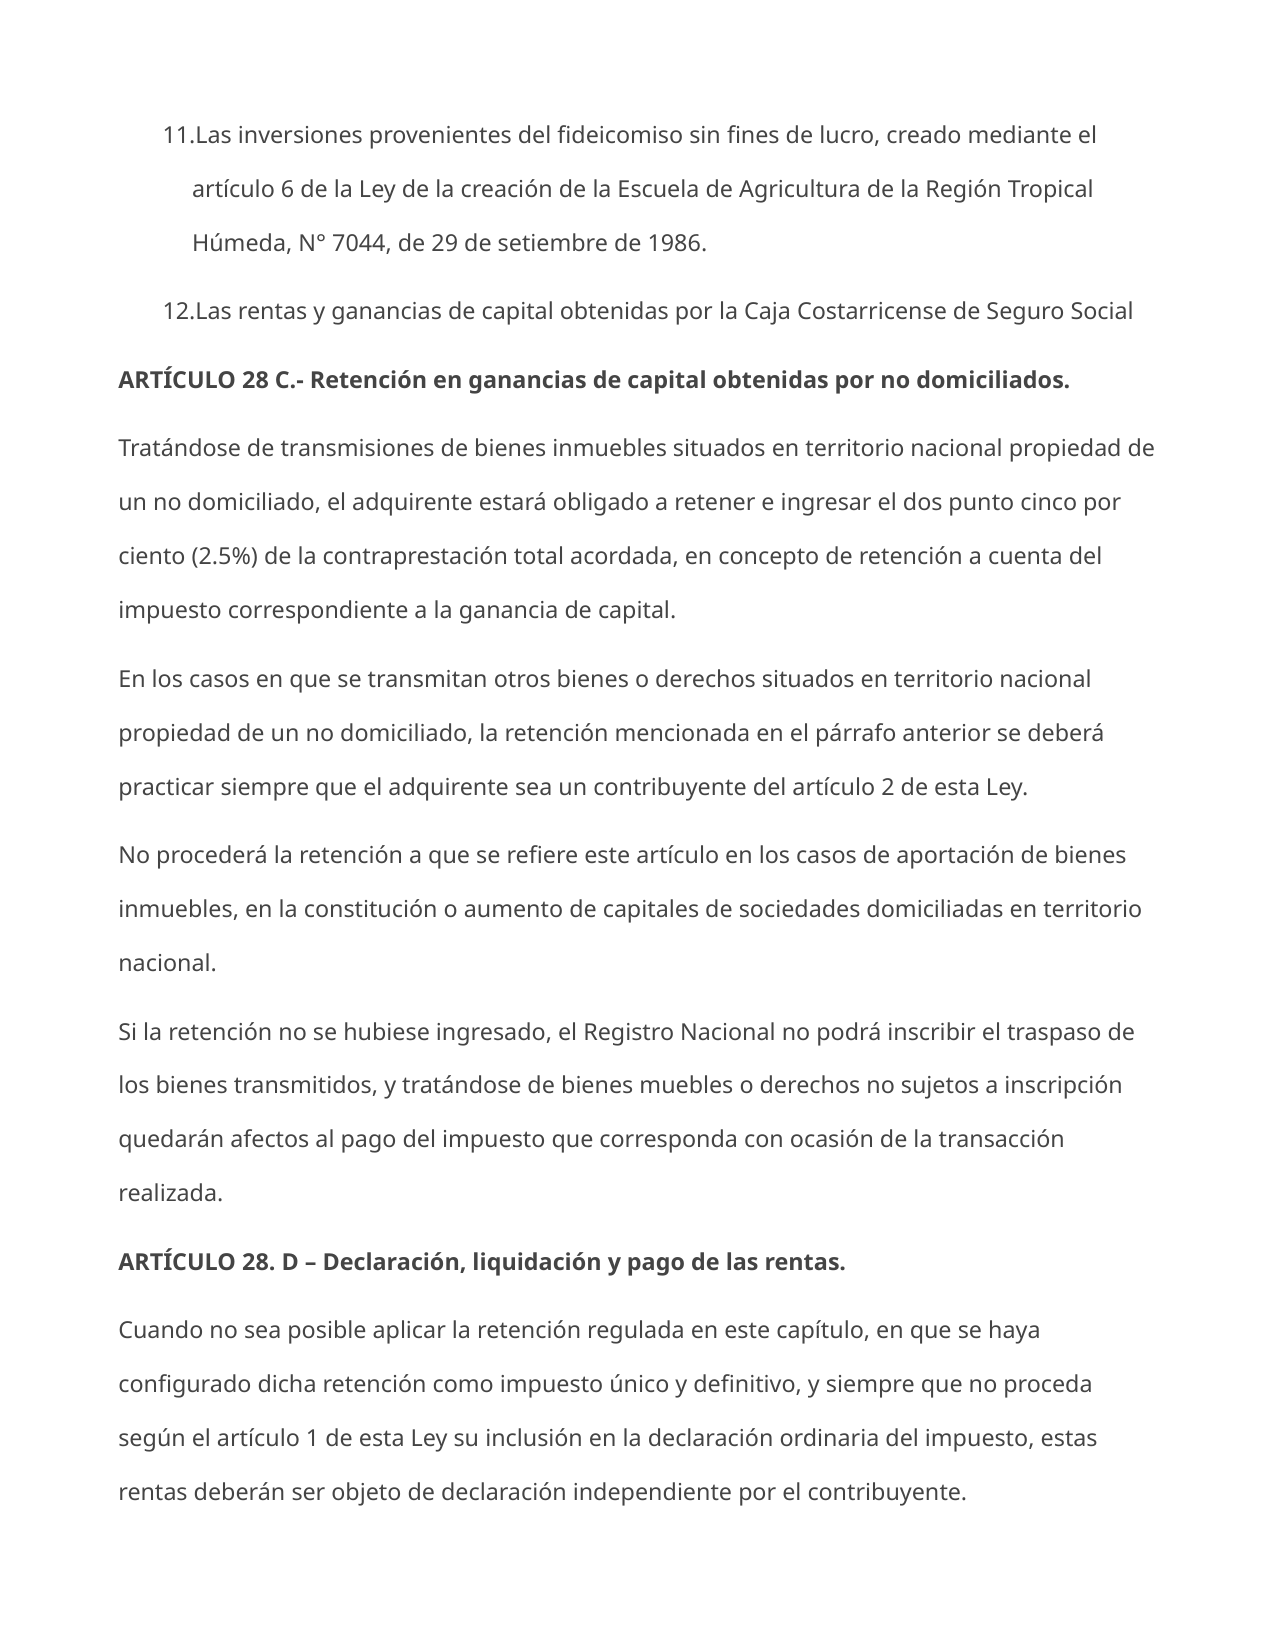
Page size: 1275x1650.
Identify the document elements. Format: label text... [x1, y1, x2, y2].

list Las rentas y ganancias de capital obtenidas por la Caja Costarricense de Seguro Social [162, 294, 1157, 326]
text En los casos en que se transmitan otros bienes o derechos situados en territorio nacional propiedad de un no domiciliado, la retención mencionada en el párrafo anterior se deberá practicar siempre que el adquirente sea un contribuyente del artículo 2 de esta Ley. [118, 662, 1157, 802]
text Cuando no sea posible aplicar la retención regulada en este capítulo, en que se haya configurado dicha retención como impuesto único y definitivo, y siempre que no proceda según el artículo 1 de esta Ley su inclusión en la declaración ordinaria del impuesto, estas rentas deberán ser objeto de declaración independiente por el contribuyente. [118, 1314, 1157, 1508]
text ARTÍCULO 28. D – Declaración, liquidación y pago de las rentas. [118, 1245, 1157, 1277]
text ARTÍCULO 28 C.- Retención en ganancias de capital obtenidas por no domiciliados. [118, 363, 1157, 395]
text No procederá la retención a que se refiere este artículo en los casos de aportación de bienes inmuebles, en la constitución o aumento de capitales de sociedades domiciliadas en territorio nacional. [118, 838, 1157, 978]
text Tratándose de transmisiones de bienes inmuebles situados en territorio nacional propiedad de un no domiciliado, el adquirente estará obligado a retener e ingresar el dos punto cinco por ciento (2.5%) de la contraprestación total acordada, en concepto de retención a cuenta del impuesto correspondiente a la ganancia de capital. [118, 432, 1157, 625]
list Las inversiones provenientes del fideicomiso sin fines de lucro, creado mediante el artículo 6 de la Ley de la creación de la Escuela de Agricultura de la Región Tropical Húmeda, N° 7044, de 29 de setiembre de 1986. [162, 118, 1157, 258]
text Si la retención no se hubiese ingresado, el Registro Nacional no podrá inscribir el traspaso de los bienes transmitidos, y tratándose de bienes muebles o derechos no sujetos a inscripción quedarán afectos al pago del impuesto que corresponda con ocasión de la transacción realizada. [118, 1015, 1157, 1209]
